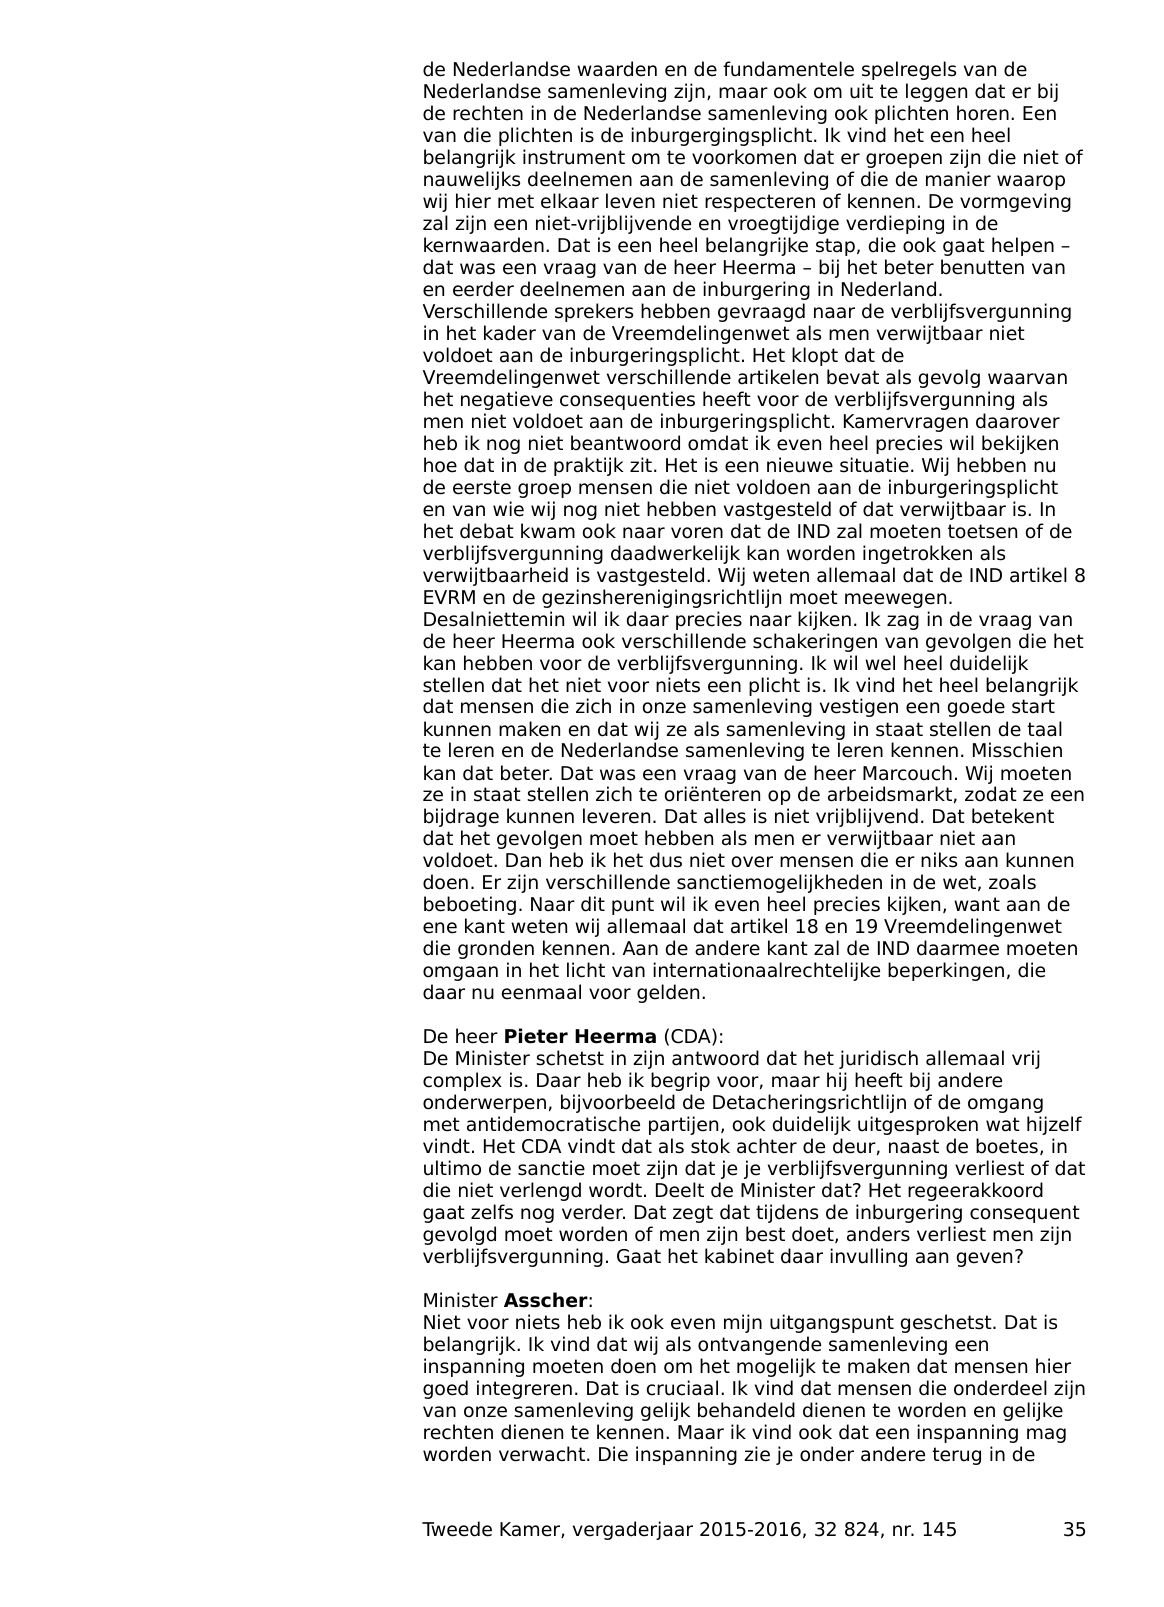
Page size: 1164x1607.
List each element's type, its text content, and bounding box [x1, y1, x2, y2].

text Minister Asscher: [422, 1290, 1087, 1312]
text de Nederlandse waarden en de fundamentele spelregels van de Nederlandse samenleving zijn, maar ook om uit te leggen dat er bij de rechten in de Nederlandse samenleving ook plichten horen. Een van die plichten is de inburgergingsplicht. Ik vind het een heel belangrijk instrument om te voorkomen dat er groepen zijn die niet of nauwelijks deelnemen aan de samenleving of die de manier waarop wij hier met elkaar leven niet respecteren of kennen. De vormgeving zal zijn een niet-vrijblijvende en vroegtijdige verdieping in de kernwaarden. Dat is een heel belangrijke stap, die ook gaat helpen – dat was een vraag van de heer Heerma – bij het beter benutten van en eerder deelnemen aan de inburgering in Nederland. [422, 59, 1087, 301]
text Desalniettemin wil ik daar precies naar kijken. Ik zag in de vraag van de heer Heerma ook verschillende schakeringen van gevolgen die het kan hebben voor de verblijfsvergunning. Ik wil wel heel duidelijk stellen dat het niet voor niets een plicht is. Ik vind het heel belangrijk dat mensen die zich in onze samenleving vestigen een goede start kunnen maken en dat wij ze als samenleving in staat stellen de taal te leren en de Nederlandse samenleving te leren kennen. Misschien kan dat beter. Dat was een vraag van de heer Marcouch. Wij moeten ze in staat stellen zich te oriënteren op de arbeidsmarkt, zodat ze een bijdrage kunnen leveren. Dat alles is niet vrijblijvend. Dat betekent dat het gevolgen moet hebben als men er verwijtbaar niet aan voldoet. Dan heb ik het dus niet over mensen die er niks aan kunnen doen. Er zijn verschillende sanctiemogelijkheden in de wet, zoals beboeting. Naar dit punt wil ik even heel precies kijken, want aan de ene kant weten wij allemaal dat artikel 18 en 19 Vreemdelingenwet die gronden kennen. Aan de andere kant zal de IND daarmee moeten omgaan in het licht van internationaalrechtelijke beperkingen, die daar nu eenmaal voor gelden. [422, 608, 1087, 1004]
text De heer Pieter Heerma (CDA): [422, 1026, 1087, 1048]
text Niet voor niets heb ik ook even mijn uitgangspunt geschetst. Dat is belangrijk. Ik vind dat wij als ontvangende samenleving een inspanning moeten doen om het mogelijk te maken dat mensen hier goed integreren. Dat is cruciaal. Ik vind dat mensen die onderdeel zijn van onze samenleving gelijk behandeld dienen te worden en gelijke rechten dienen te kennen. Maar ik vind ook dat een inspanning mag worden verwacht. Die inspanning zie je onder andere terug in de [422, 1312, 1087, 1466]
text De Minister schetst in zijn antwoord dat het juridisch allemaal vrij complex is. Daar heb ik begrip voor, maar hij heeft bij andere onderwerpen, bijvoorbeeld de Detacheringsrichtlijn of de omgang met antidemocratische partijen, ook duidelijk uitgesproken wat hijzelf vindt. Het CDA vindt dat als stok achter de deur, naast de boetes, in ultimo de sanctie moet zijn dat je je verblijfsvergunning verliest of dat die niet verlengd wordt. Deelt de Minister dat? Het regeerakkoord gaat zelfs nog verder. Dat zegt dat tijdens de inburgering consequent gevolgd moet worden of men zijn best doet, anders verliest men zijn verblijfsvergunning. Gaat het kabinet daar invulling aan geven? [422, 1048, 1087, 1268]
text Verschillende sprekers hebben gevraagd naar de verblijfsvergunning in het kader van de Vreemdelingenwet als men verwijtbaar niet voldoet aan de inburgeringsplicht. Het klopt dat de Vreemdelingenwet verschillende artikelen bevat als gevolg waarvan het negatieve consequenties heeft voor de verblijfsvergunning als men niet voldoet aan de inburgeringsplicht. Kamervragen daarover heb ik nog niet beantwoord omdat ik even heel precies wil bekijken hoe dat in de praktijk zit. Het is een nieuwe situatie. Wij hebben nu de eerste groep mensen die niet voldoen aan de inburgeringsplicht en van wie wij nog niet hebben vastgesteld of dat verwijtbaar is. In het debat kwam ook naar voren dat de IND zal moeten toetsen of de verblijfsvergunning daadwerkelijk kan worden ingetrokken als verwijtbaarheid is vastgesteld. Wij weten allemaal dat de IND artikel 8 EVRM en de gezinsherenigingsrichtlijn moet meewegen. [422, 301, 1087, 608]
